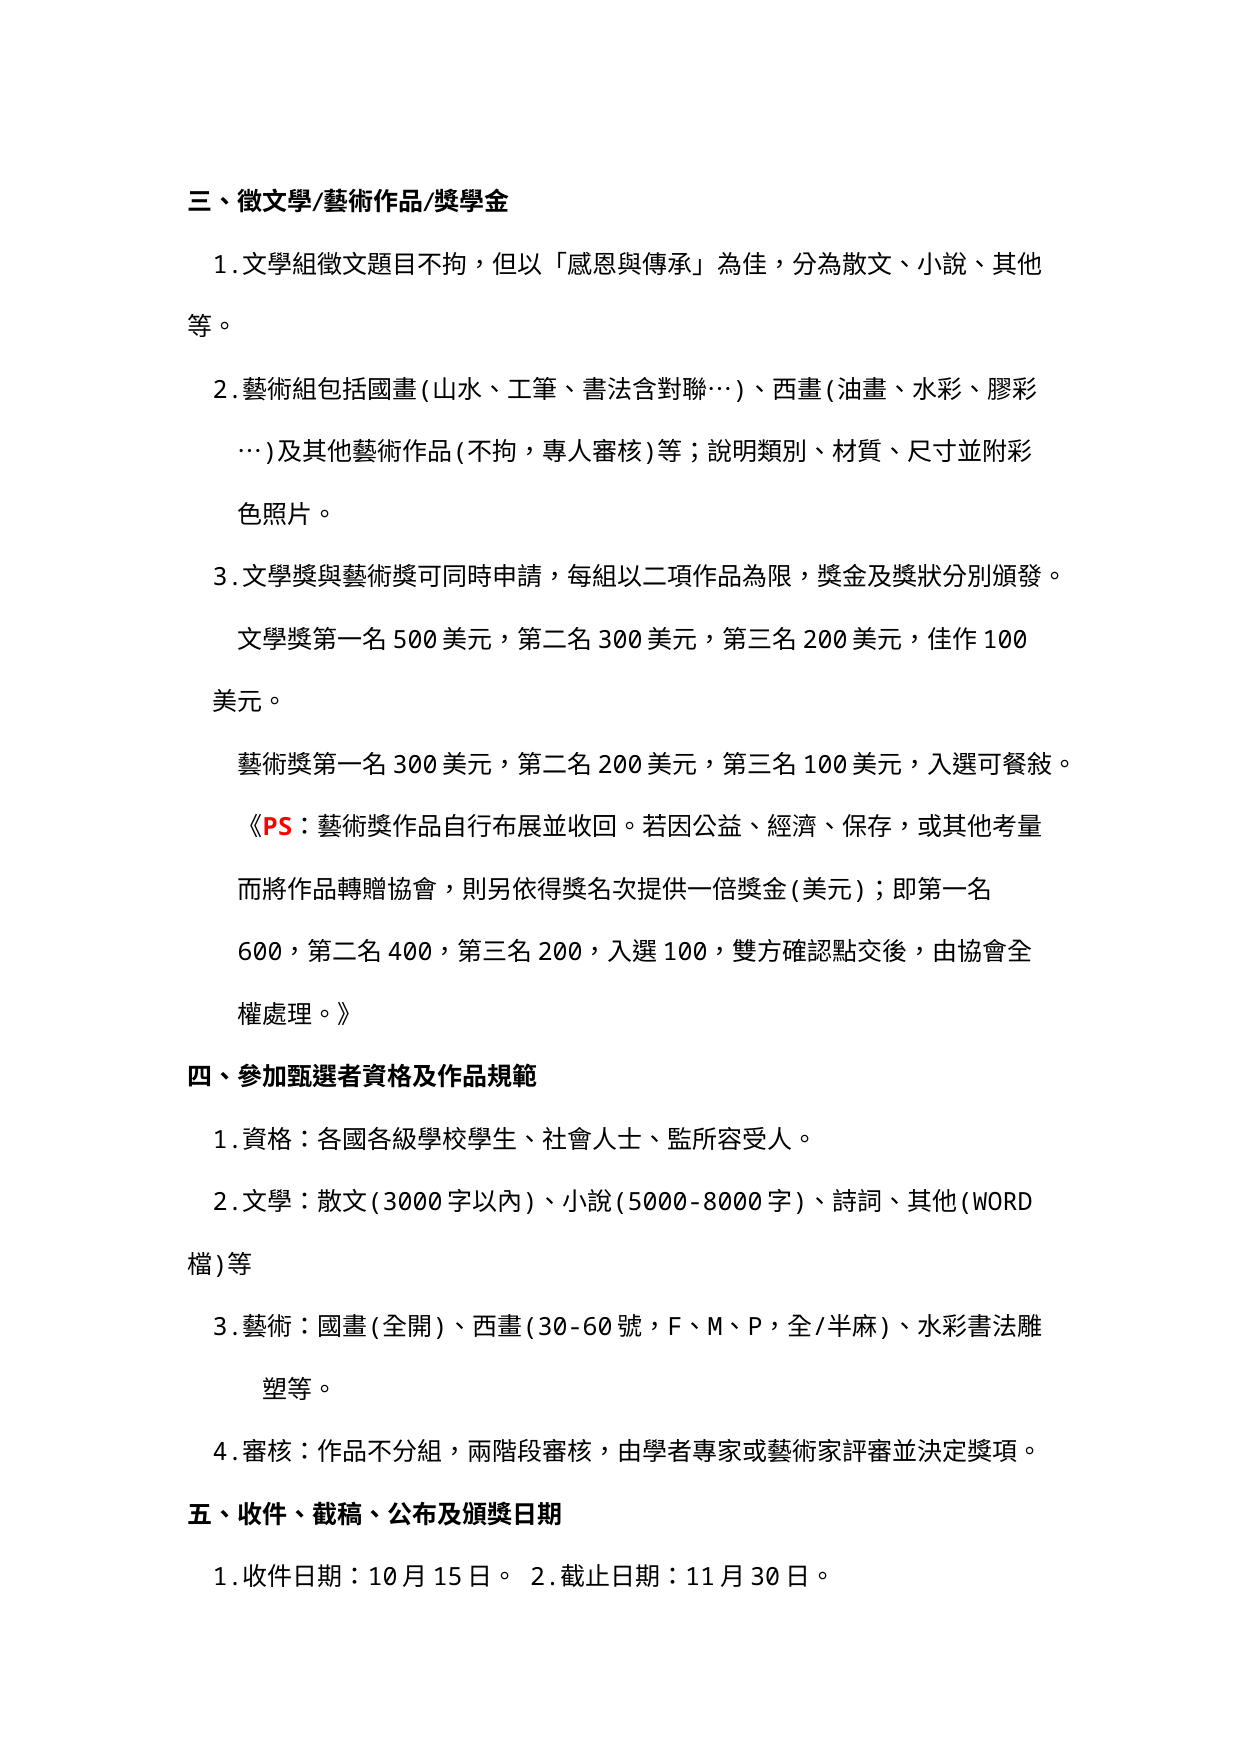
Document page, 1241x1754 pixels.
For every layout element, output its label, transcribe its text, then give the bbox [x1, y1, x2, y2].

text 五、收件、截稿、公布及頒獎日期 [187, 1471, 1053, 1533]
text 藝術獎第一名300美元，第二名200美元，第三名100美元，入選可餐敍。 [212, 721, 1053, 783]
text 1.收件日期：10月15日。 2.截止日期：11月30日。 [187, 1533, 1053, 1596]
text 《PS：藝術獎作品自行布展並收回。若因公益、經濟、保存，或其他考量而將作品轉贈協會，則另依得獎名次提供一倍獎金(美元)；即第一名600，第二名400，第三名200，入選100，雙方確認點交後，由協會全權處理。》 [237, 783, 1053, 1033]
text 2.文學：散文(3000字以內)、小說(5000-8000字)、詩詞、其他(WORD檔)等 [187, 1158, 1053, 1283]
text 3.文學獎與藝術獎可同時申請，每組以二項作品為限，獎金及獎狀分別頒發。 [187, 533, 1053, 596]
text 4.審核：作品不分組，兩階段審核，由學者專家或藝術家評審並決定獎項。 [187, 1408, 1053, 1471]
text 3.藝術：國畫(全開)、西畫(30-60號，F、M、P，全/半麻)、水彩書法雕塑等。 [212, 1283, 1053, 1408]
text 四、參加甄選者資格及作品規範 [187, 1033, 1053, 1096]
text 文學獎第一名500美元，第二名300美元，第三名200美元，佳作100美元。 [212, 596, 1053, 721]
text 1.資格：各國各級學校學生、社會人士、監所容受人。 [212, 1096, 1053, 1158]
text 2.藝術組包括國畫(山水、工筆、書法含對聯…)、西畫(油畫、水彩、膠彩…)及其他藝術作品(不拘，專人審核)等；說明類別、材質、尺寸並附彩色照片。 [212, 346, 1053, 533]
text 1.文學組徵文題目不拘，但以「感恩與傳承」為佳，分為散文、小說、其他等。 [187, 221, 1053, 346]
text 三、徵文學/藝術作品/獎學金 [187, 158, 1053, 221]
